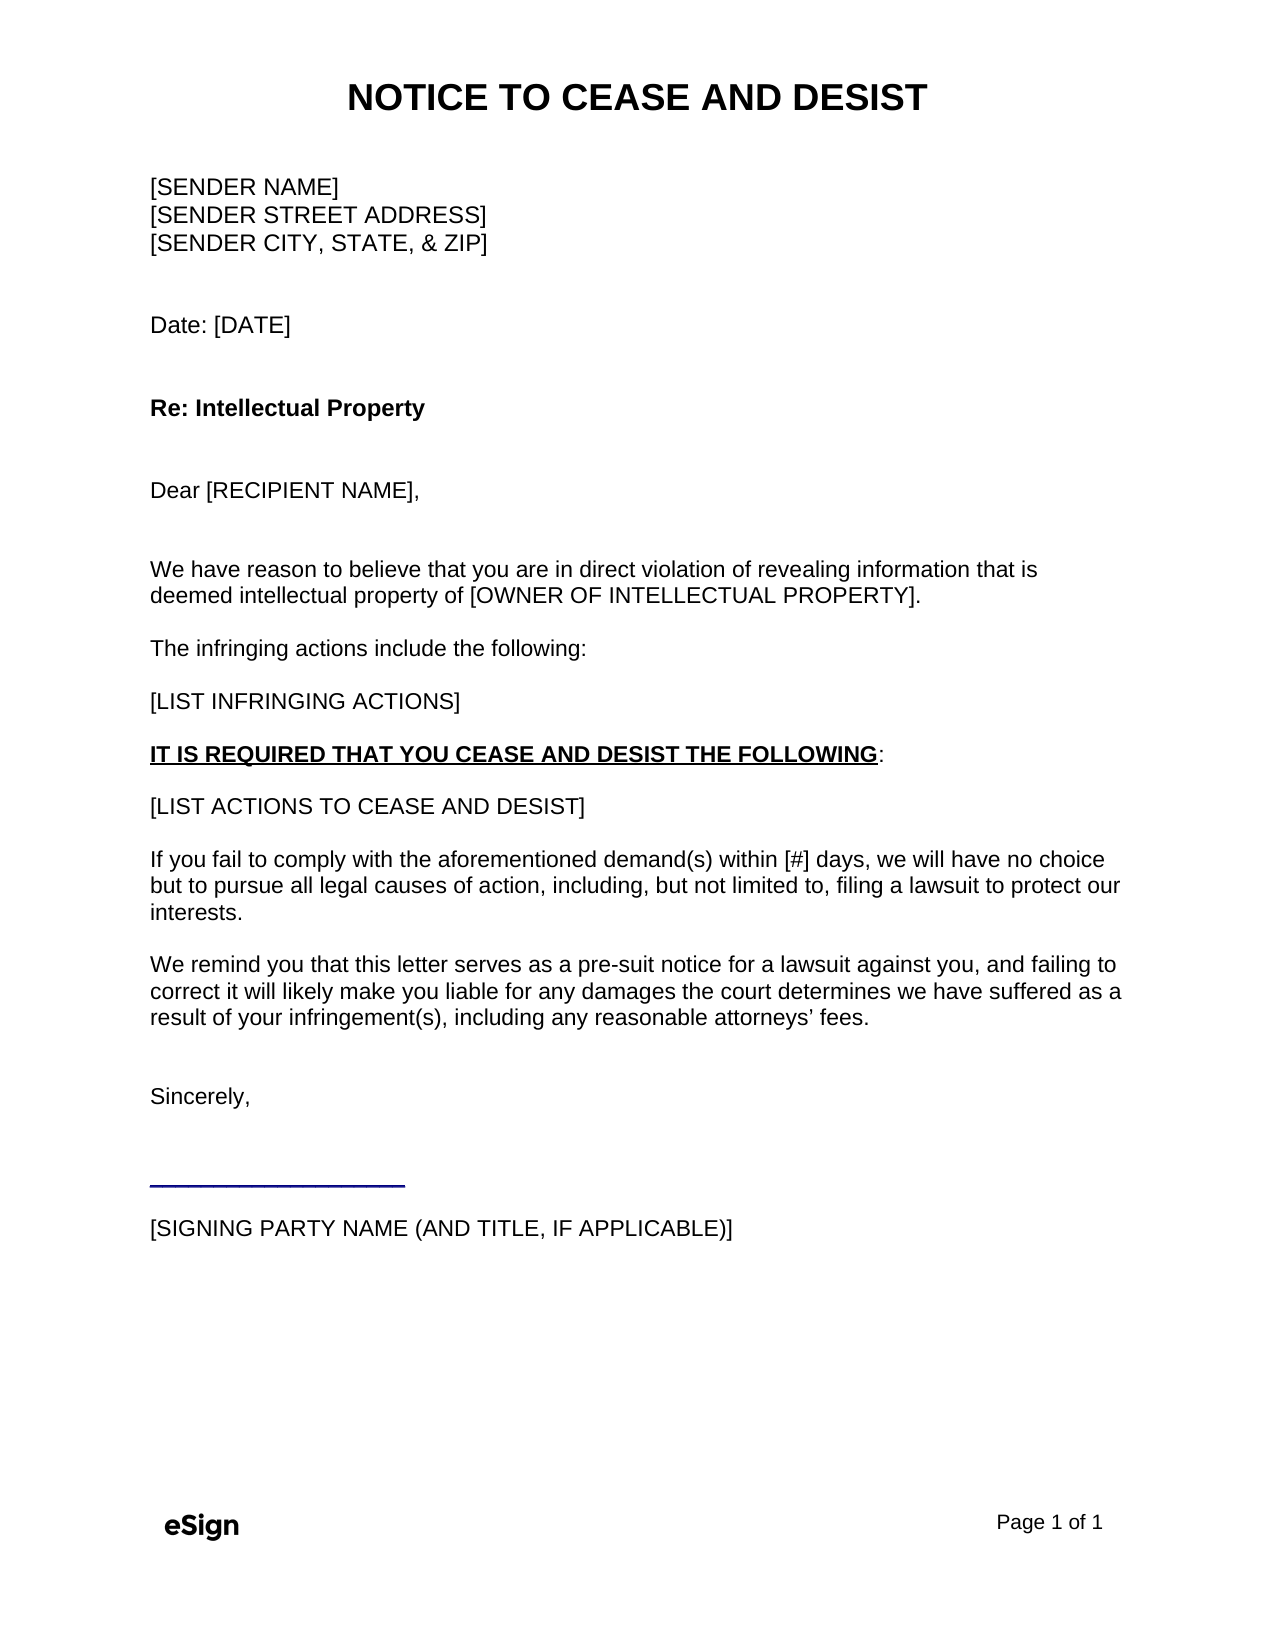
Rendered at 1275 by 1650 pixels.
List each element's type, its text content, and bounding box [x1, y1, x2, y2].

text [SIGNING PARTY NAME (AND TITLE, IF APPLICABLE)] [150, 1215, 1125, 1241]
text NOTICE TO CEASE AND DESIST [150, 75, 1125, 118]
text If you fail to comply with the aforementioned demand(s) within [#] days, we will have no choice but to pursue all legal causes of action, including, but not limited to, filing a lawsuit to protect our interests. [150, 846, 1125, 925]
text ____________________ [150, 1162, 1125, 1188]
text Dear [RECIPIENT NAME], [150, 477, 1125, 503]
text We remind you that this letter serves as a pre-suit notice for a lawsuit against you, and failing to correct it will likely make you liable for any damages the court determines we have suffered as a result of your infringement(s), including any reasonable attorneys’ fees. [150, 951, 1125, 1030]
text [LIST INFRINGING ACTIONS] [150, 688, 1125, 714]
text The infringing actions include the following: [150, 635, 1125, 661]
text [SENDER CITY, STATE, & ZIP] [150, 228, 1125, 256]
text [LIST ACTIONS TO CEASE AND DESIST] [150, 793, 1125, 819]
text [SENDER STREET ADDRESS] [150, 201, 1125, 228]
text We have reason to believe that you are in direct violation of revealing information that is deemed intellectual property of [OWNER OF INTELLECTUAL PROPERTY]. [150, 556, 1125, 609]
text Sincerely, [150, 1083, 1125, 1109]
text Date: [DATE] [150, 311, 1125, 339]
text [SENDER NAME] [150, 173, 1125, 201]
text Re: Intellectual Property [150, 394, 1125, 422]
text IT IS REQUIRED THAT YOU CEASE AND DESIST THE FOLLOWING: [150, 741, 1125, 767]
